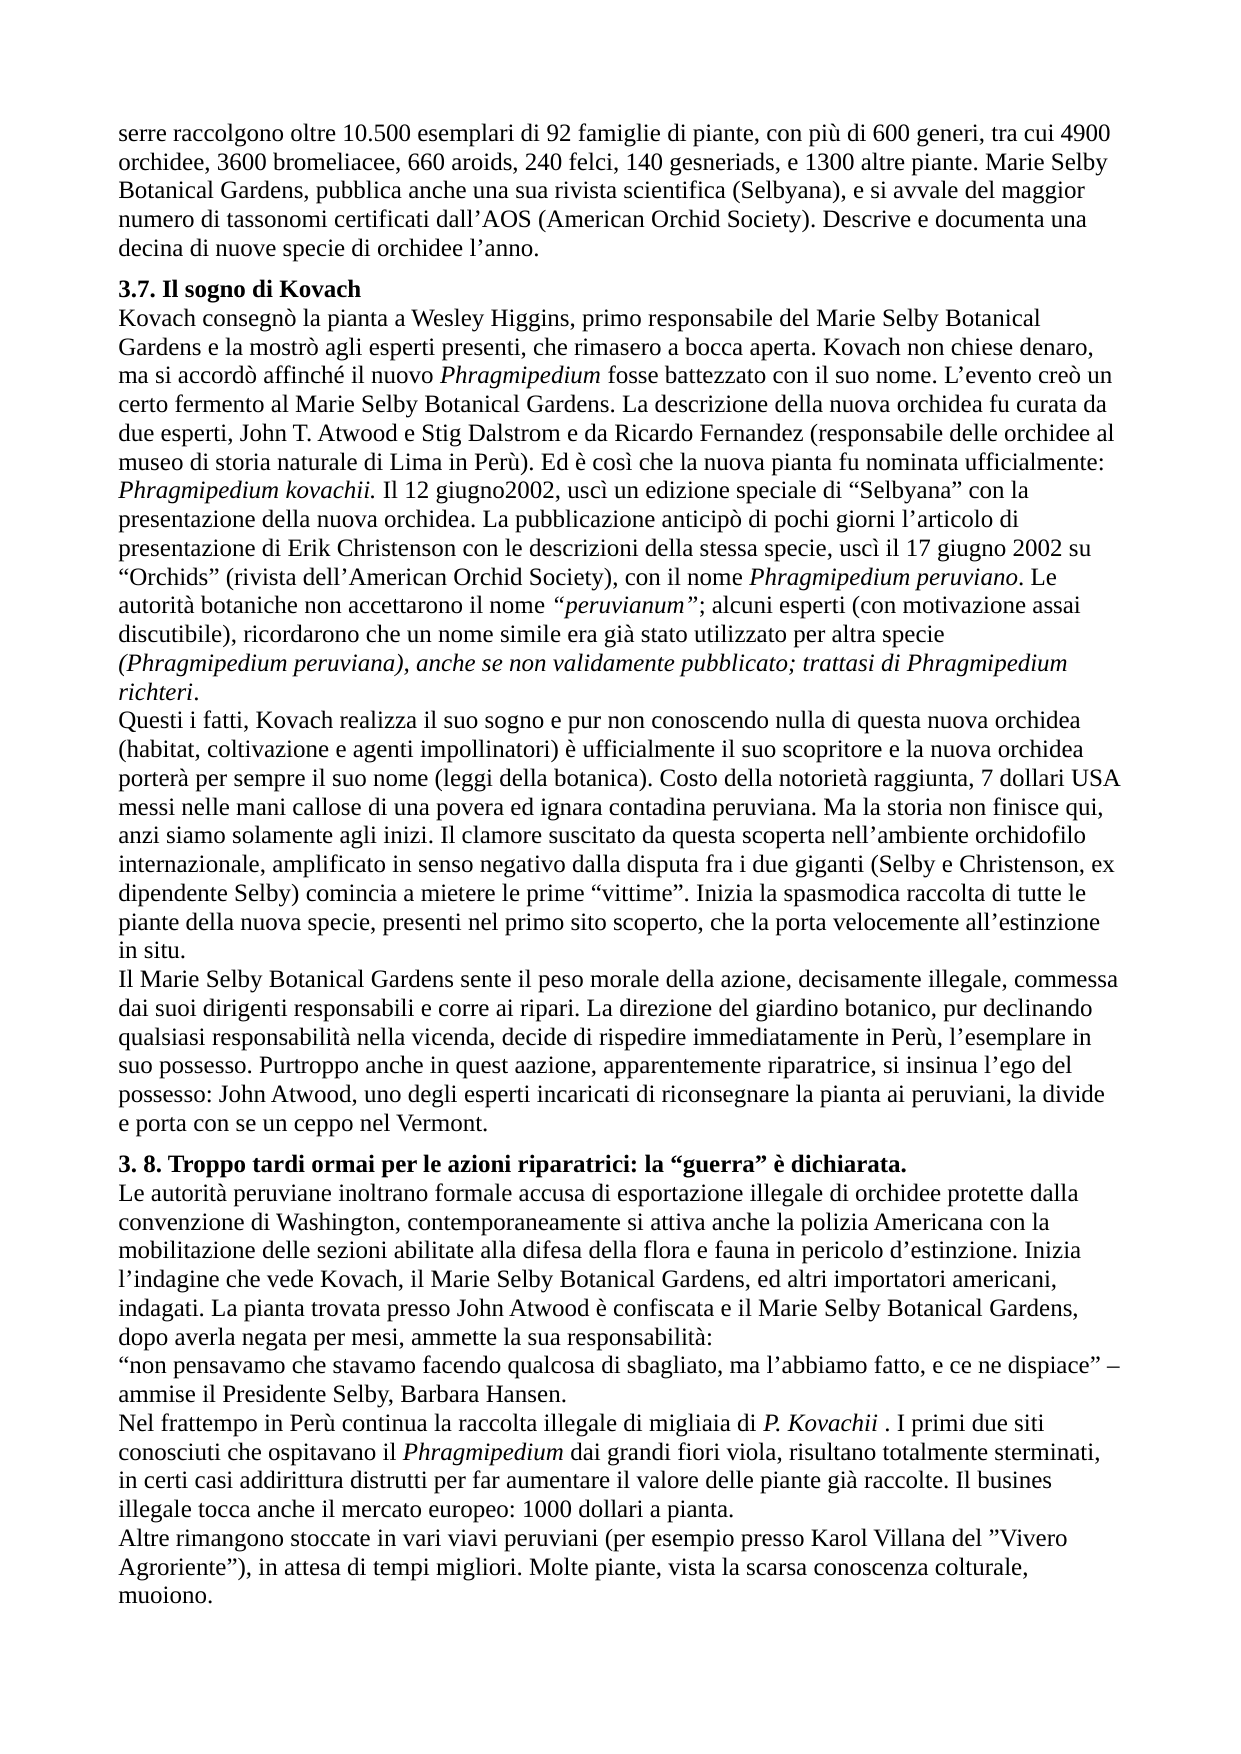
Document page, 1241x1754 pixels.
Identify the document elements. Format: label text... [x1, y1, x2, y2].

text 3.7. Il sogno di Kovach Kovach consegnò la pianta a Wesley Higgins, primo responsabile del Marie Selby Botanical Gardens e la mostrò agli esperti presenti, che rimasero a bocca aperta. Kovach non chiese denaro, ma si accordò affinché il nuovo Phragmipedium fosse battezzato con il suo nome. L’evento creò un certo fermento al Marie Selby Botanical Gardens. La descrizione della nuova orchidea fu curata da due esperti, John T. Atwood e Stig Dalstrom e da Ricardo Fernandez (responsabile delle orchidee al museo di storia naturale di Lima in Perù). Ed è così che la nuova pianta fu nominata ufficialmente: Phragmipedium kovachii. Il 12 giugno2002, uscì un edizione speciale di “Selbyana” con la presentazione della nuova orchidea. La pubblicazione anticipò di pochi giorni l’articolo di presentazione di Erik Christenson con le descrizioni della stessa specie, uscì il 17 giugno 2002 su “Orchids” (rivista dell’American Orchid Society), con il nome Phragmipedium peruviano. Le autorità botaniche non accettarono il nome “peruvianum”; alcuni esperti (con motivazione assai discutibile), ricordarono che un nome simile era già stato utilizzato per altra specie (Phragmipedium peruviana), anche se non validamente pubblicato; trattasi di Phragmipedium richteri. Questi i fatti, Kovach realizza il suo sogno e pur non conoscendo nulla di questa nuova orchidea (habitat, coltivazione e agenti impollinatori) è ufficialmente il suo scopritore e la nuova orchidea porterà per sempre il suo nome (leggi della botanica). Costo della notorietà raggiunta, 7 dollari USA messi nelle mani callose di una povera ed ignara contadina peruviana. Ma la storia non finisce qui, anzi siamo solamente agli inizi. Il clamore suscitato da questa scoperta nell’ambiente orchidofilo internazionale, amplificato in senso negativo dalla disputa fra i due giganti (Selby e Christenson, ex dipendente Selby) comincia a mietere le prime “vittime”. Inizia la spasmodica raccolta di tutte le piante della nuova specie, presenti nel primo sito scoperto, che la porta velocemente all’estinzione in situ. Il Marie Selby Botanical Gardens sente il peso morale della azione, decisamente illegale, commessa dai suoi dirigenti responsabili e corre ai ripari. La direzione del giardino botanico, pur declinando qualsiasi responsabilità nella vicenda, decide di rispedire immediatamente in Perù, l’esemplare in suo possesso. Purtroppo anche in quest aazione, apparentemente riparatrice, si insinua l’ego del possesso: John Atwood, uno degli esperti incaricati di riconsegnare la pianta ai peruviani, la divide e porta con se un ceppo nel Vermont. [118, 274, 1122, 1137]
text 3. 8. Troppo tardi ormai per le azioni riparatrici: la “guerra” è dichiarata. Le autorità peruviane inoltrano formale accusa di esportazione illegale di orchidee protette dalla convenzione di Washington, contemporaneamente si attiva anche la polizia Americana con la mobilitazione delle sezioni abilitate alla difesa della flora e fauna in pericolo d’estinzione. Inizia l’indagine che vede Kovach, il Marie Selby Botanical Gardens, ed altri importatori americani, indagati. La pianta trovata presso John Atwood è confiscata e il Marie Selby Botanical Gardens, dopo averla negata per mesi, ammette la sua responsabilità: “non pensavamo che stavamo facendo qualcosa di sbagliato, ma l’abbiamo fatto, e ce ne dispiace” – ammise il Presidente Selby, Barbara Hansen. Nel frattempo in Perù continua la raccolta illegale di migliaia di P. Kovachii . I primi due siti conosciuti che ospitavano il Phragmipedium dai grandi fiori viola, risultano totalmente sterminati, in certi casi addirittura distrutti per far aumentare il valore delle piante già raccolte. Il busines illegale tocca anche il mercato europeo: 1000 dollari a pianta. Altre rimangono stoccate in vari viavi peruviani (per esempio presso Karol Villana del ”Vivero Agroriente”), in attesa di tempi migliori. Molte piante, vista la scarsa conoscenza colturale, muoiono. [118, 1149, 1122, 1609]
text serre raccolgono oltre 10.500 esemplari di 92 famiglie di piante, con più di 600 generi, tra cui 4900 orchidee, 3600 bromeliacee, 660 aroids, 240 felci, 140 gesneriads, e 1300 altre piante. Marie Selby Botanical Gardens, pubblica anche una sua rivista scientifica (Selbyana), e si avvale del maggior numero di tassonomi certificati dall’AOS (American Orchid Society). Descrive e documenta una decina di nuove specie di orchidee l’anno. [118, 118, 1122, 262]
